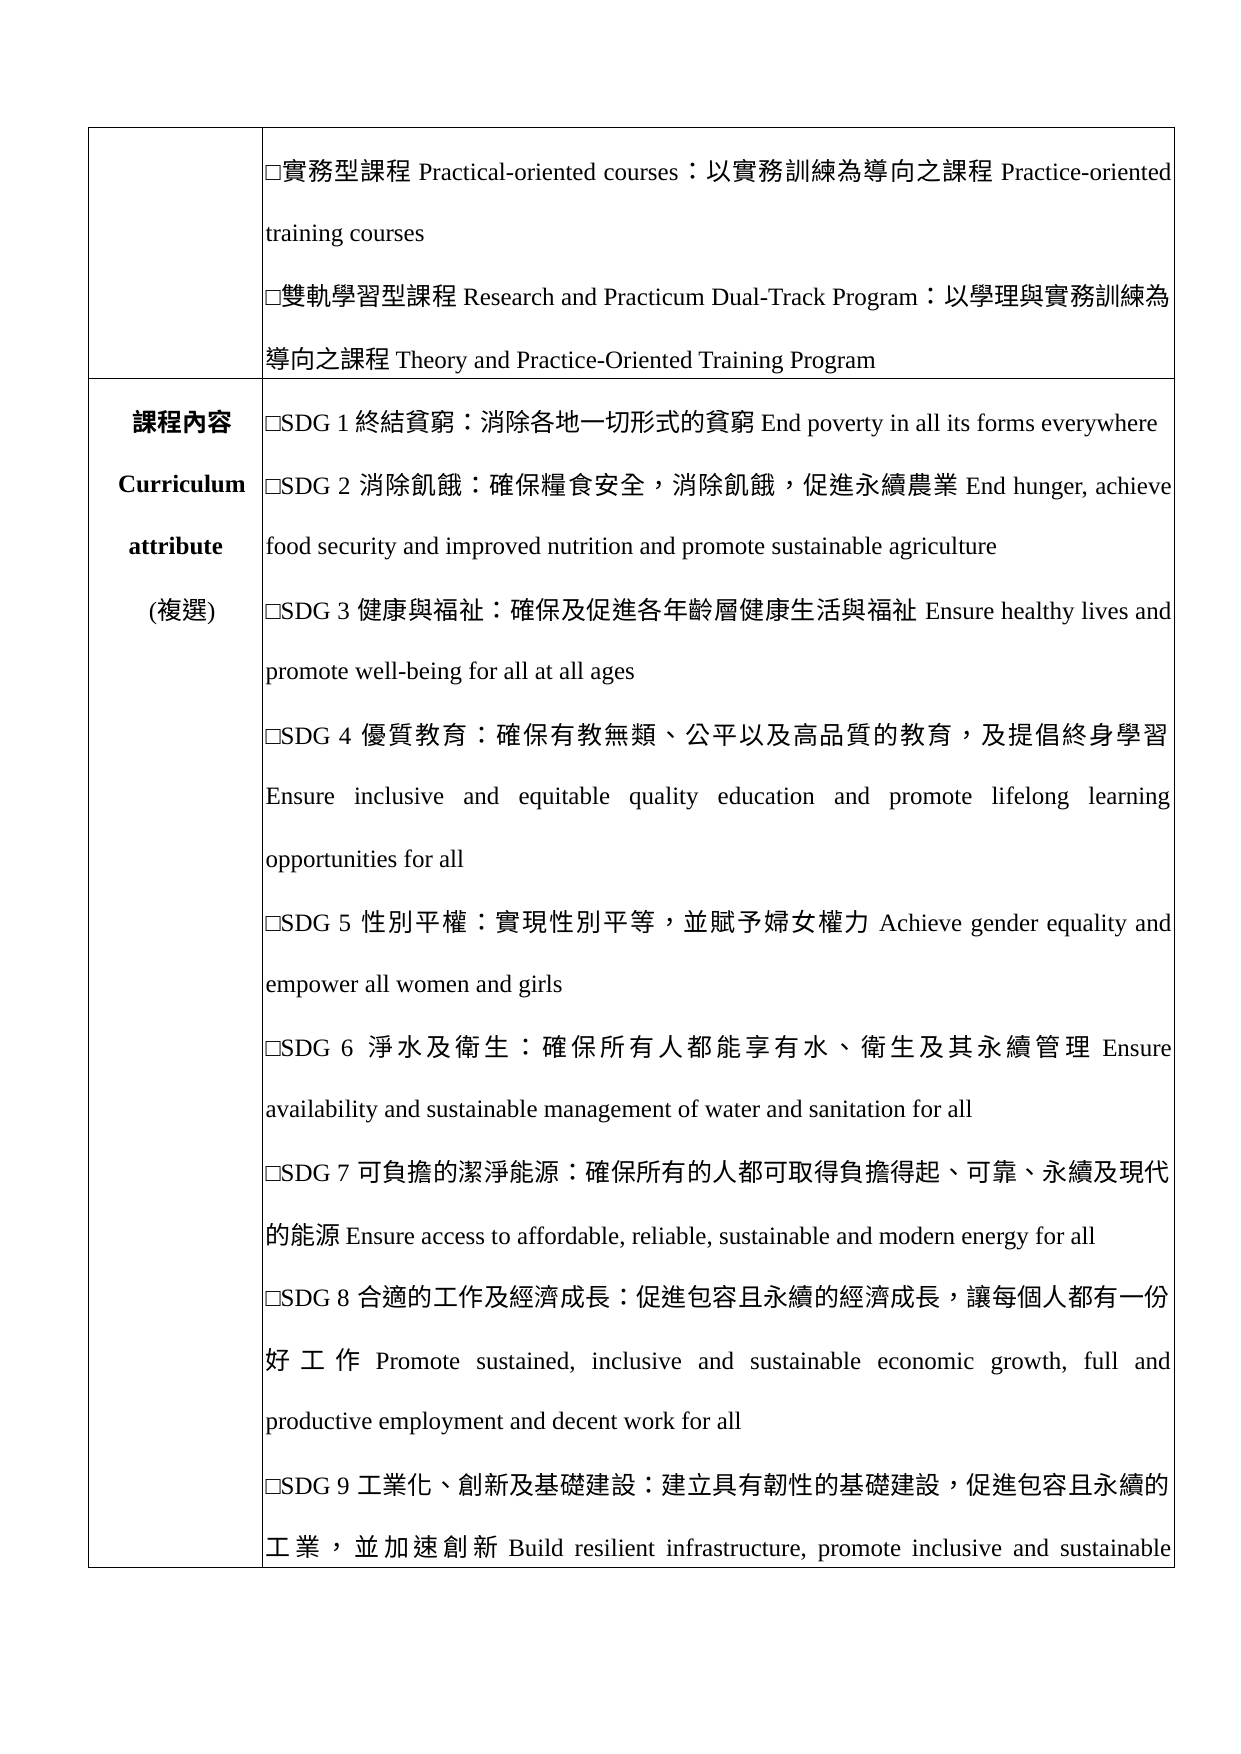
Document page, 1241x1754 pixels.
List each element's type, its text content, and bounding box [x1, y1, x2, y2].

table_cell □SDG 1 終結貧窮：消除各地一切形式的貧窮End poverty in all its forms everywhere □SDG 2 消除飢餓：確保糧食安全，消除飢餓，促進永續農業End hunger, achieve food security and improved nutrition and promote sustainable agriculture □SDG 3 健康與福祉：確保及促進各年齡層健康生活與福祉Ensure healthy lives and promote well-being for all at all ages □SDG 4 優質教育：確保有教無類、公平以及高品質的教育，及提倡終身學習Ensure inclusive and equitable quality education and promote lifelong learning opportunities for all □SDG 5 性別平權：實現性別平等，並賦予婦女權力Achieve gender equality and empower all women and girls □SDG 6 淨水及衛生：確保所有人都能享有水、衛生及其永續管理Ensure availability and sustainable management of water and sanitation for all □SDG 7 可負擔的潔淨能源：確保所有的人都可取得負擔得起、可靠、永續及現代的能源Ensure access to affordable, reliable, sustainable and modern energy for all □SDG 8 合適的工作及經濟成長：促進包容且永續的經濟成長，讓每個人都有一份好工作Promote sustained, inclusive and sustainable economic growth, full and productive employment and decent work for all □SDG 9 工業化、創新及基礎建設：建立具有韌性的基礎建設，促進包容且永續的工業，並加速創新Build resilient infrastructure, promote inclusive and sustainable [263, 379, 1174, 1567]
table_cell [89, 128, 262, 378]
table_cell 課程內容 Curriculum attribute (複選) [89, 379, 262, 1567]
table_cell □實務型課程Practical-oriented courses：以實務訓練為導向之課程Practice-oriented training courses □雙軌學習型課程Research and Practicum Dual-Track Program：以學理與實務訓練為導向之課程Theory and Practice-Oriented Training Program [263, 128, 1174, 378]
